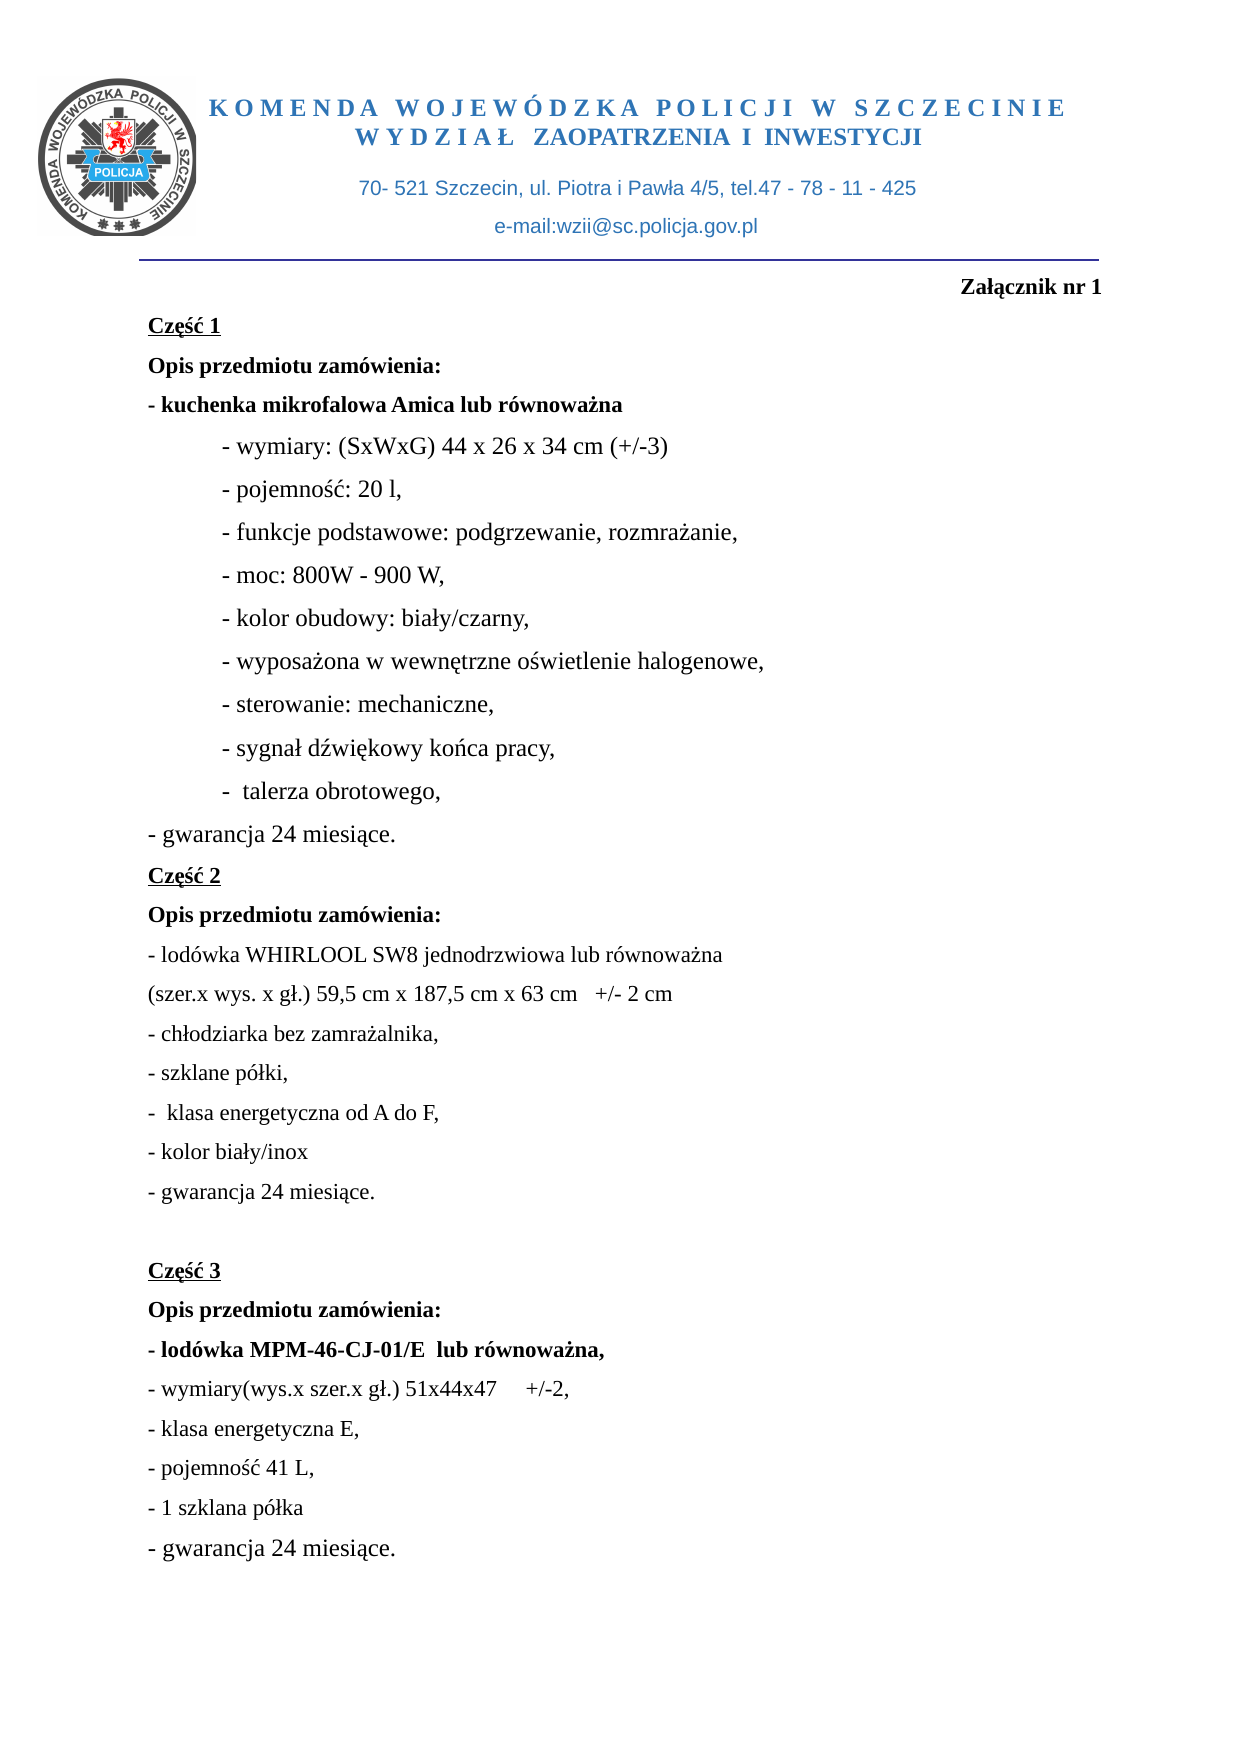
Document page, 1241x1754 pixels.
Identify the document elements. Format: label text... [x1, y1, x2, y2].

text (szer.x wys. x gł.) 59,5 cm x 187,5 cm x 63 cm +/- 2 cm [148, 980, 1104, 1007]
text - 1 szklana półka [148, 1494, 1104, 1520]
text - lodówka MPM-46-CJ-01/E lub równoważna, [148, 1336, 1104, 1362]
text - szklane półki, [148, 1059, 1104, 1086]
text - gwarancja 24 miesiące. [148, 819, 1104, 848]
text - wymiary(wys.x szer.x gł.) 51x44x47 +/-2, [148, 1375, 1104, 1402]
text - kuchenka mikrofalowa Amica lub równoważna [148, 391, 1104, 418]
text - chłodziarka bez zamrażalnika, [148, 1020, 1104, 1046]
text - pojemność 41 L, [148, 1454, 1104, 1481]
text - kolor biały/inox [148, 1138, 1104, 1165]
text - sterowanie: mechaniczne, [148, 689, 1104, 718]
text Część 3 [148, 1257, 1104, 1283]
text Opis przedmiotu zamówienia: [148, 1296, 1104, 1323]
text - gwarancja 24 miesiące. [148, 1178, 1104, 1204]
text Część 1 [148, 312, 1104, 339]
text Część 2 [148, 862, 1104, 888]
text - lodówka WHIRLOOL SW8 jednodrzwiowa lub równoważna [148, 941, 1104, 967]
text - moc: 800W - 900 W, [148, 560, 1104, 589]
text Opis przedmiotu zamówienia: [148, 901, 1104, 928]
text - funkcje podstawowe: podgrzewanie, rozmrażanie, [148, 517, 1104, 546]
text - wymiary: (SxWxG) 44 x 26 x 34 cm (+/-3) [148, 431, 1104, 459]
text - gwarancja 24 miesiące. [148, 1533, 1104, 1562]
text - klasa energetyczna od A do F, [148, 1099, 1104, 1125]
text - sygnał dźwiękowy końca pracy, [148, 733, 1104, 761]
text - kolor obudowy: biały/czarny, [148, 603, 1104, 632]
picture [37, 77, 201, 242]
text - pojemność: 20 l, [148, 474, 1104, 503]
text Załącznik nr 1 [148, 273, 1104, 299]
text Opis przedmiotu zamówienia: [148, 352, 1104, 378]
text - klasa energetyczna E, [148, 1415, 1104, 1441]
text - wyposażona w wewnętrzne oświetlenie halogenowe, [148, 646, 1104, 675]
text - talerza obrotowego, [148, 776, 1104, 804]
